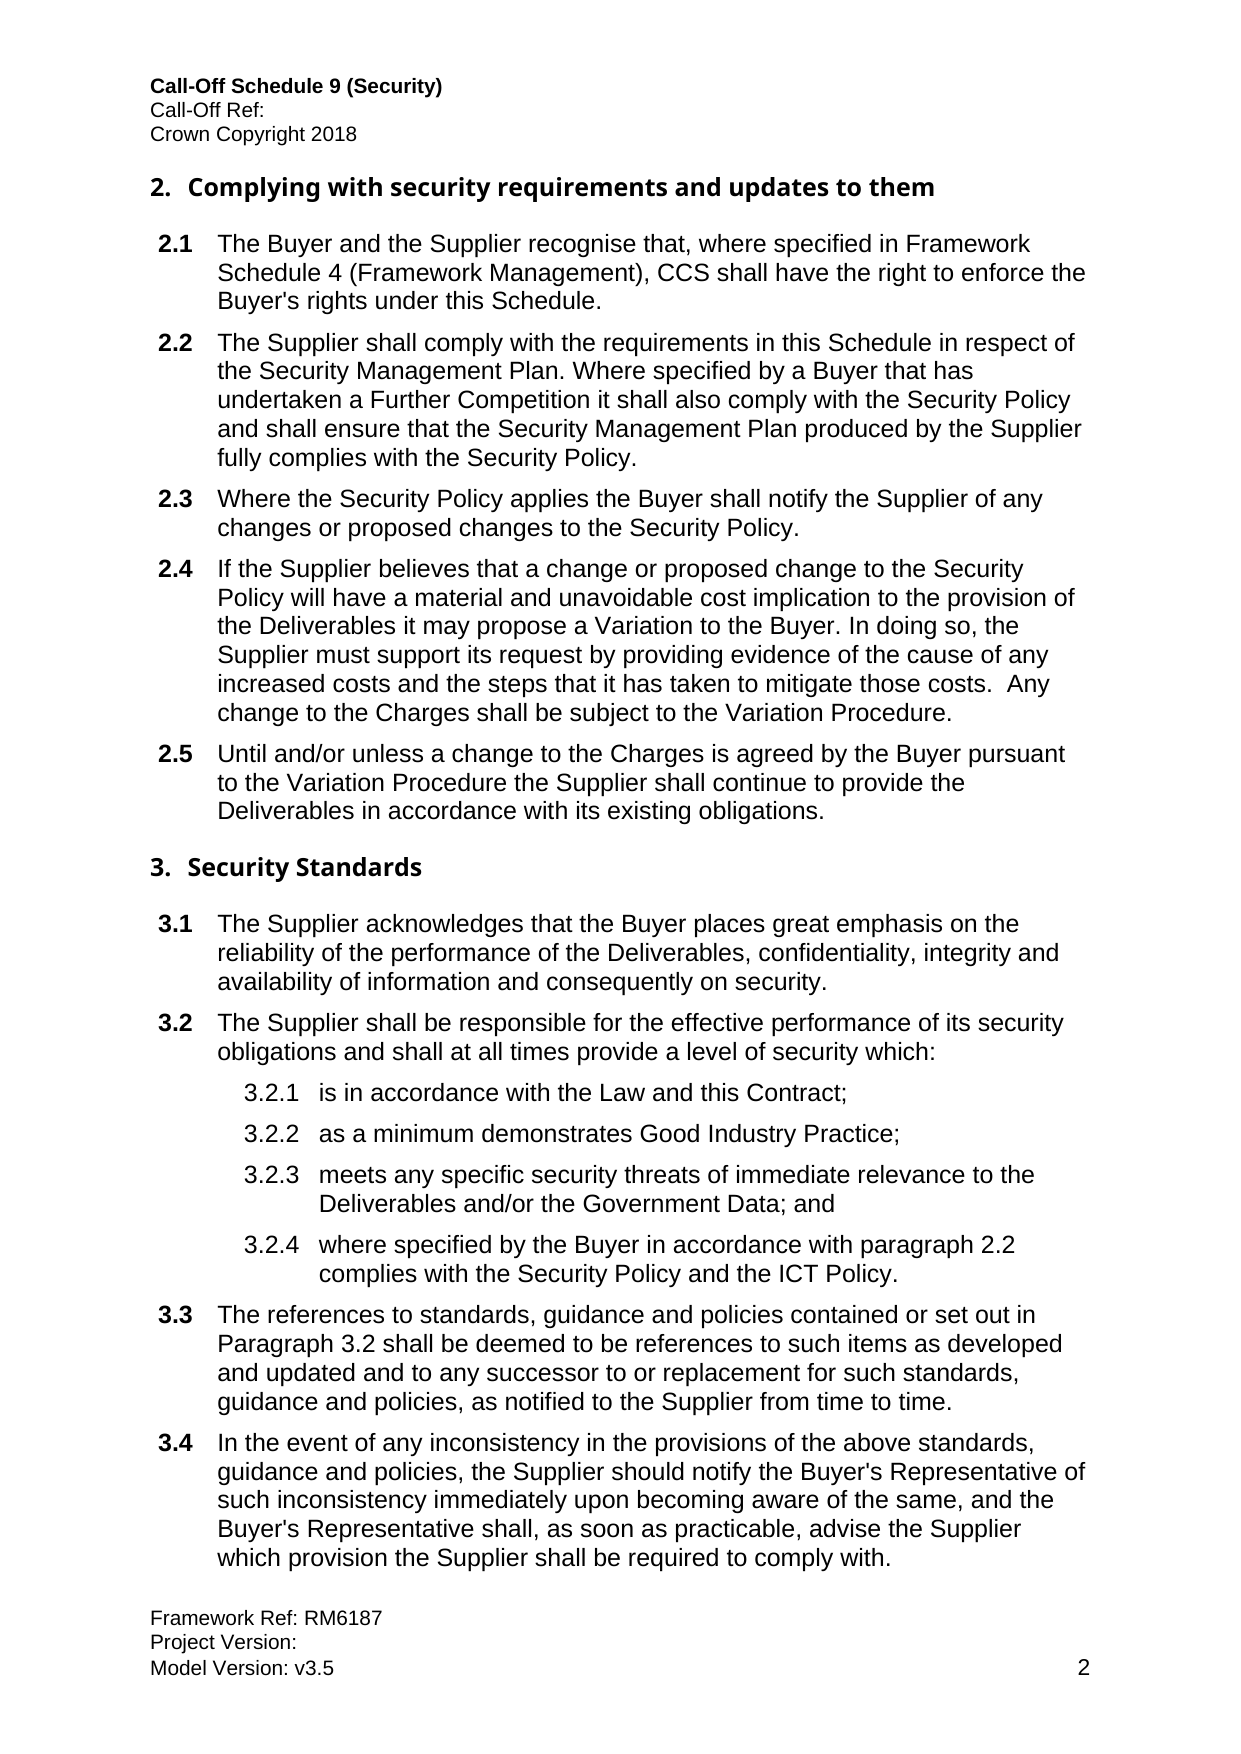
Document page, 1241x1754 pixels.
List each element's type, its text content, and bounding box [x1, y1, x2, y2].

list Complying with security requirements and updates to them [150, 170, 1090, 204]
list where specified by the Buyer in accordance with paragraph 2.2 complies with the Security Policy and the ICT Policy. [244, 1230, 1090, 1288]
list The Supplier shall be responsible for the effective performance of its security obligations and shall at all times provide a level of security which: [158, 1008, 1090, 1065]
list The Buyer and the Supplier recognise that, where specified in Framework Schedule 4 (Framework Management), CCS shall have the right to enforce the Buyer's rights under this Schedule. [158, 229, 1090, 315]
list Until and/or unless a change to the Charges is agreed by the Buyer pursuant to the Variation Procedure the Supplier shall continue to provide the Deliverables in accordance with its existing obligations. [158, 739, 1090, 825]
list Security Standards [150, 850, 1090, 884]
list If the Supplier believes that a change or proposed change to the Security Policy will have a material and unavoidable cost implication to the provision of the Deliverables it may propose a Variation to the Buyer. In doing so, the Supplier must support its request by providing evidence of the cause of any increased costs and the steps that it has taken to mitigate those costs. Any change to the Charges shall be subject to the Variation Procedure. [158, 554, 1090, 726]
list In the event of any inconsistency in the provisions of the above standards, guidance and policies, the Supplier should notify the Buyer's Representative of such inconsistency immediately upon becoming aware of the same, and the Buyer's Representative shall, as soon as practicable, advise the Supplier which provision the Supplier shall be required to comply with. [158, 1428, 1090, 1572]
list The references to standards, guidance and policies contained or set out in Paragraph 3.2 shall be deemed to be references to such items as developed and updated and to any successor to or replacement for such standards, guidance and policies, as notified to the Supplier from time to time. [158, 1300, 1090, 1415]
list The Supplier shall comply with the requirements in this Schedule in respect of the Security Management Plan. Where specified by a Buyer that has undertaken a Further Competition it shall also comply with the Security Policy and shall ensure that the Security Management Plan produced by the Supplier fully complies with the Security Policy. [158, 327, 1090, 471]
list as a minimum demonstrates Good Industry Practice; [244, 1119, 1090, 1148]
list Where the Security Policy applies the Buyer shall notify the Supplier of any changes or proposed changes to the Security Policy. [158, 484, 1090, 541]
list meets any specific security threats of immediate relevance to the Deliverables and/or the Government Data; and [244, 1160, 1090, 1218]
list The Supplier acknowledges that the Buyer places great emphasis on the reliability of the performance of the Deliverables, confidentiality, integrity and availability of information and consequently on security. [158, 909, 1090, 995]
list is in accordance with the Law and this Contract; [244, 1078, 1090, 1107]
